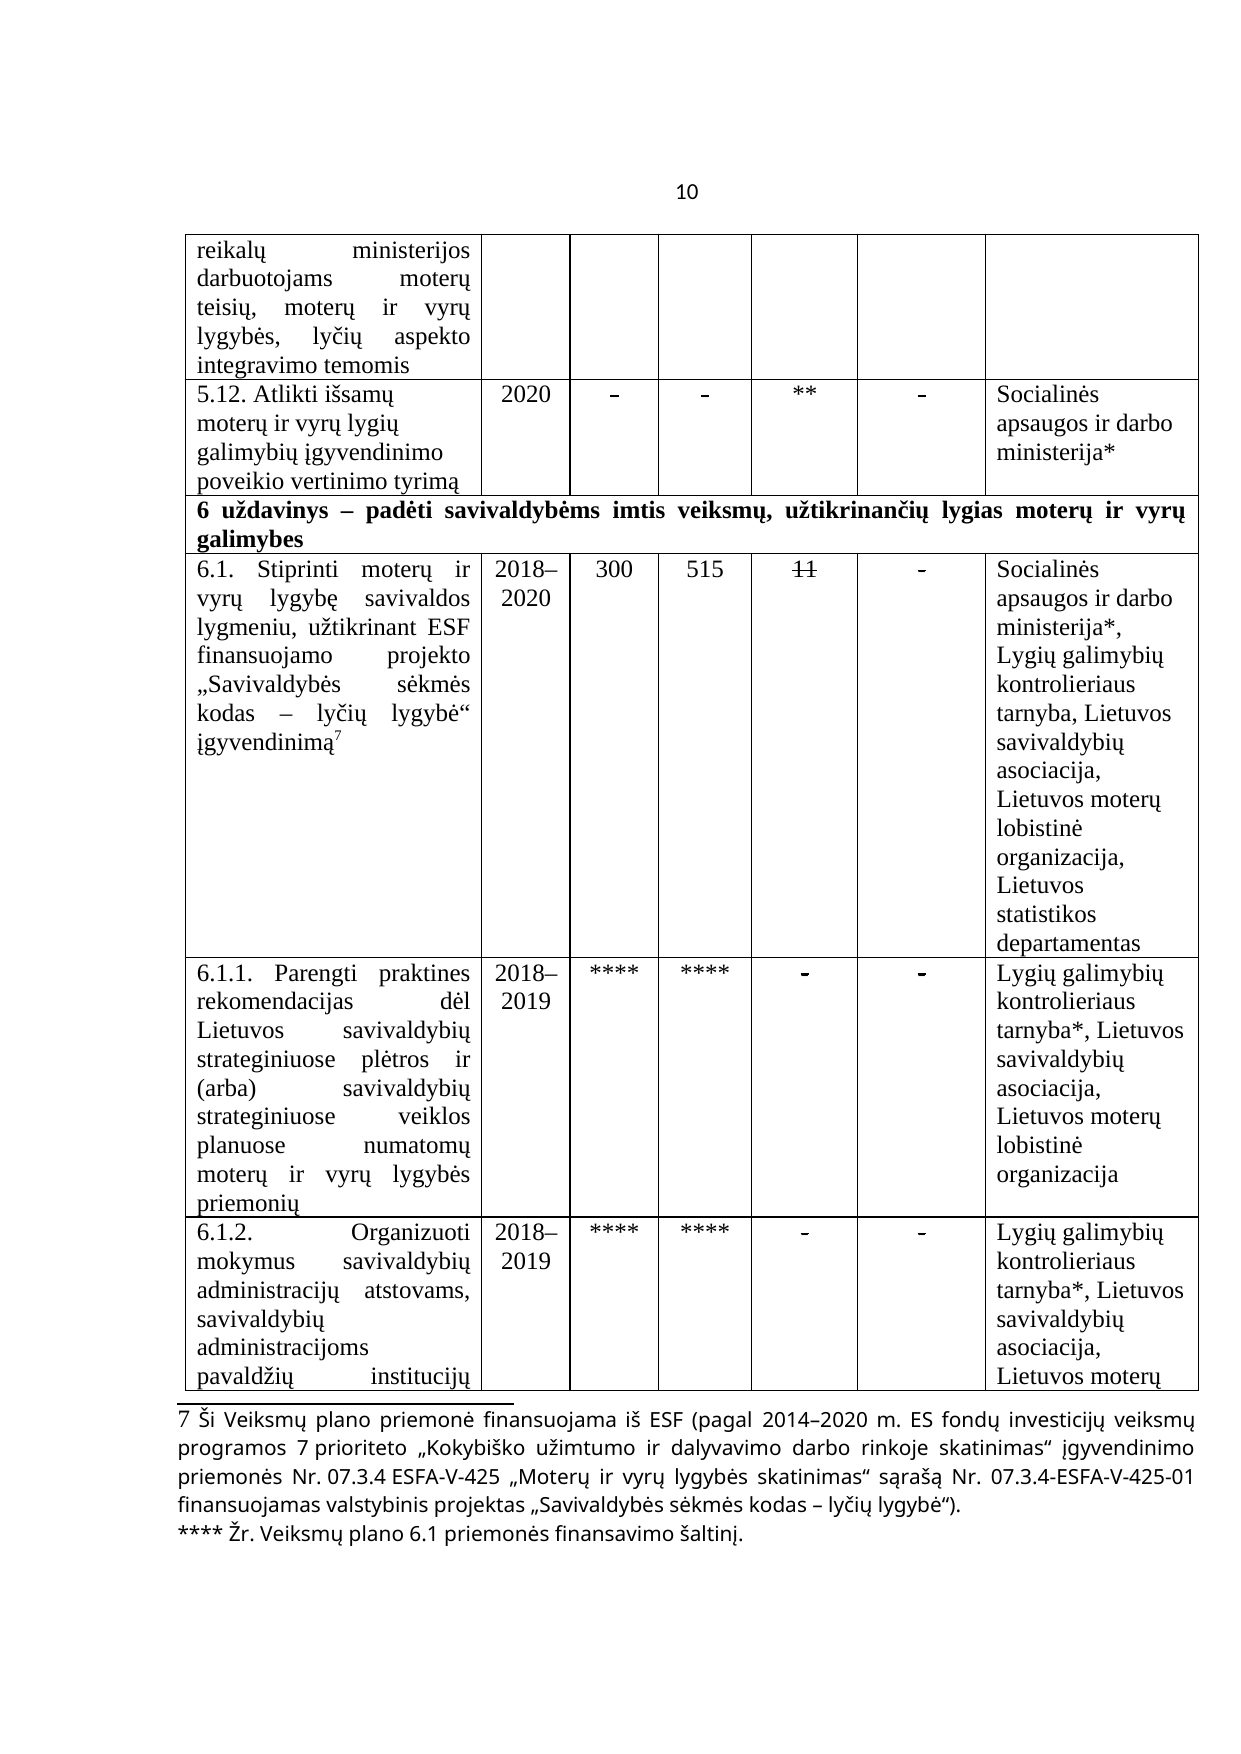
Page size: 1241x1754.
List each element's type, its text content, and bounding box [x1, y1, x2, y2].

table_cell 5.12. Atlikti išsamų moterų ir vyrų lygių galimybių įgyvendinimo poveikio vertinimo tyrimą [186, 380, 481, 494]
table_cell - [858, 554, 985, 957]
table_cell [986, 235, 1198, 378]
table_cell [482, 235, 569, 378]
table_cell [752, 235, 857, 378]
table_cell 11 [752, 554, 857, 957]
table_cell 2018–2019 [482, 1218, 569, 1390]
table_cell 300 [571, 554, 658, 957]
table_cell ** [752, 380, 857, 494]
table_cell [659, 235, 751, 378]
table_cell **** [571, 1218, 658, 1390]
table_cell Socialinės apsaugos ir darbo ministerija* [986, 380, 1198, 494]
table_cell - [659, 380, 751, 494]
table_cell 6.1.2. Organizuoti mokymus savivaldybių administracijų atstovams, savivaldybių administracijoms pavaldžių institucijų [186, 1218, 481, 1390]
table_cell [1199, 1216, 1207, 1390]
table_cell reikalų ministerijos darbuotojams moterų teisių, moterų ir vyrų lygybės, lyčių aspekto integravimo temomis [186, 235, 481, 378]
table_cell - [752, 1218, 857, 1390]
table_cell [1199, 957, 1207, 1216]
table_cell Lygių galimybių kontrolieriaus tarnyba*, Lietuvos savivaldybių asociacija, Lietuvos moterų lobistinė organizacija [986, 958, 1198, 1216]
table_cell - [752, 958, 857, 1216]
table_cell - [571, 380, 658, 494]
table_cell **** [659, 958, 751, 1216]
table_cell [858, 235, 985, 378]
table_cell **** [571, 958, 658, 1216]
table_cell 2018–2019 [482, 958, 569, 1216]
table_cell 515 [659, 554, 751, 957]
table_cell 6.1.1. Parengti praktines rekomendacijas dėl Lietuvos savivaldybių strateginiuose plėtros ir (arba) savivaldybių strateginiuose veiklos planuose numatomų moterų ir vyrų lygybės priemonių [186, 958, 481, 1216]
table_cell [571, 235, 658, 378]
table_cell 2018–2020 [482, 554, 569, 957]
table_cell **** [659, 1218, 751, 1390]
table_cell - [858, 1218, 985, 1390]
table_cell - [858, 380, 985, 494]
table_cell [1199, 495, 1207, 553]
table_cell Lygių galimybių kontrolieriaus tarnyba*, Lietuvos savivaldybių asociacija, Lietuvos moterų [986, 1218, 1198, 1390]
table_cell 6 uždavinys – padėti savivaldybėms imtis veiksmų, užtikrinančių lygias moterų ir vyrų galimybes [186, 496, 1198, 553]
table_cell [1199, 553, 1207, 957]
table_cell 6.1. Stiprinti moterų ir vyrų lygybę savivaldos lygmeniu, užtikrinant ESF finansuojamo projekto „Savivaldybės sėkmės kodas – lyčių lygybė“ įgyvendinimą [186, 554, 481, 957]
table_cell 2020 [482, 380, 569, 494]
table_cell [1199, 379, 1207, 494]
table_cell [1199, 234, 1207, 378]
table_cell Socialinės apsaugos ir darbo ministerija*, Lygių galimybių kontrolieriaus tarnyba, Lietuvos savivaldybių asociacija, Lietuvos moterų lobistinė organizacija, Lietuvos statistikos departamentas [986, 554, 1198, 957]
table_cell - [858, 958, 985, 1216]
